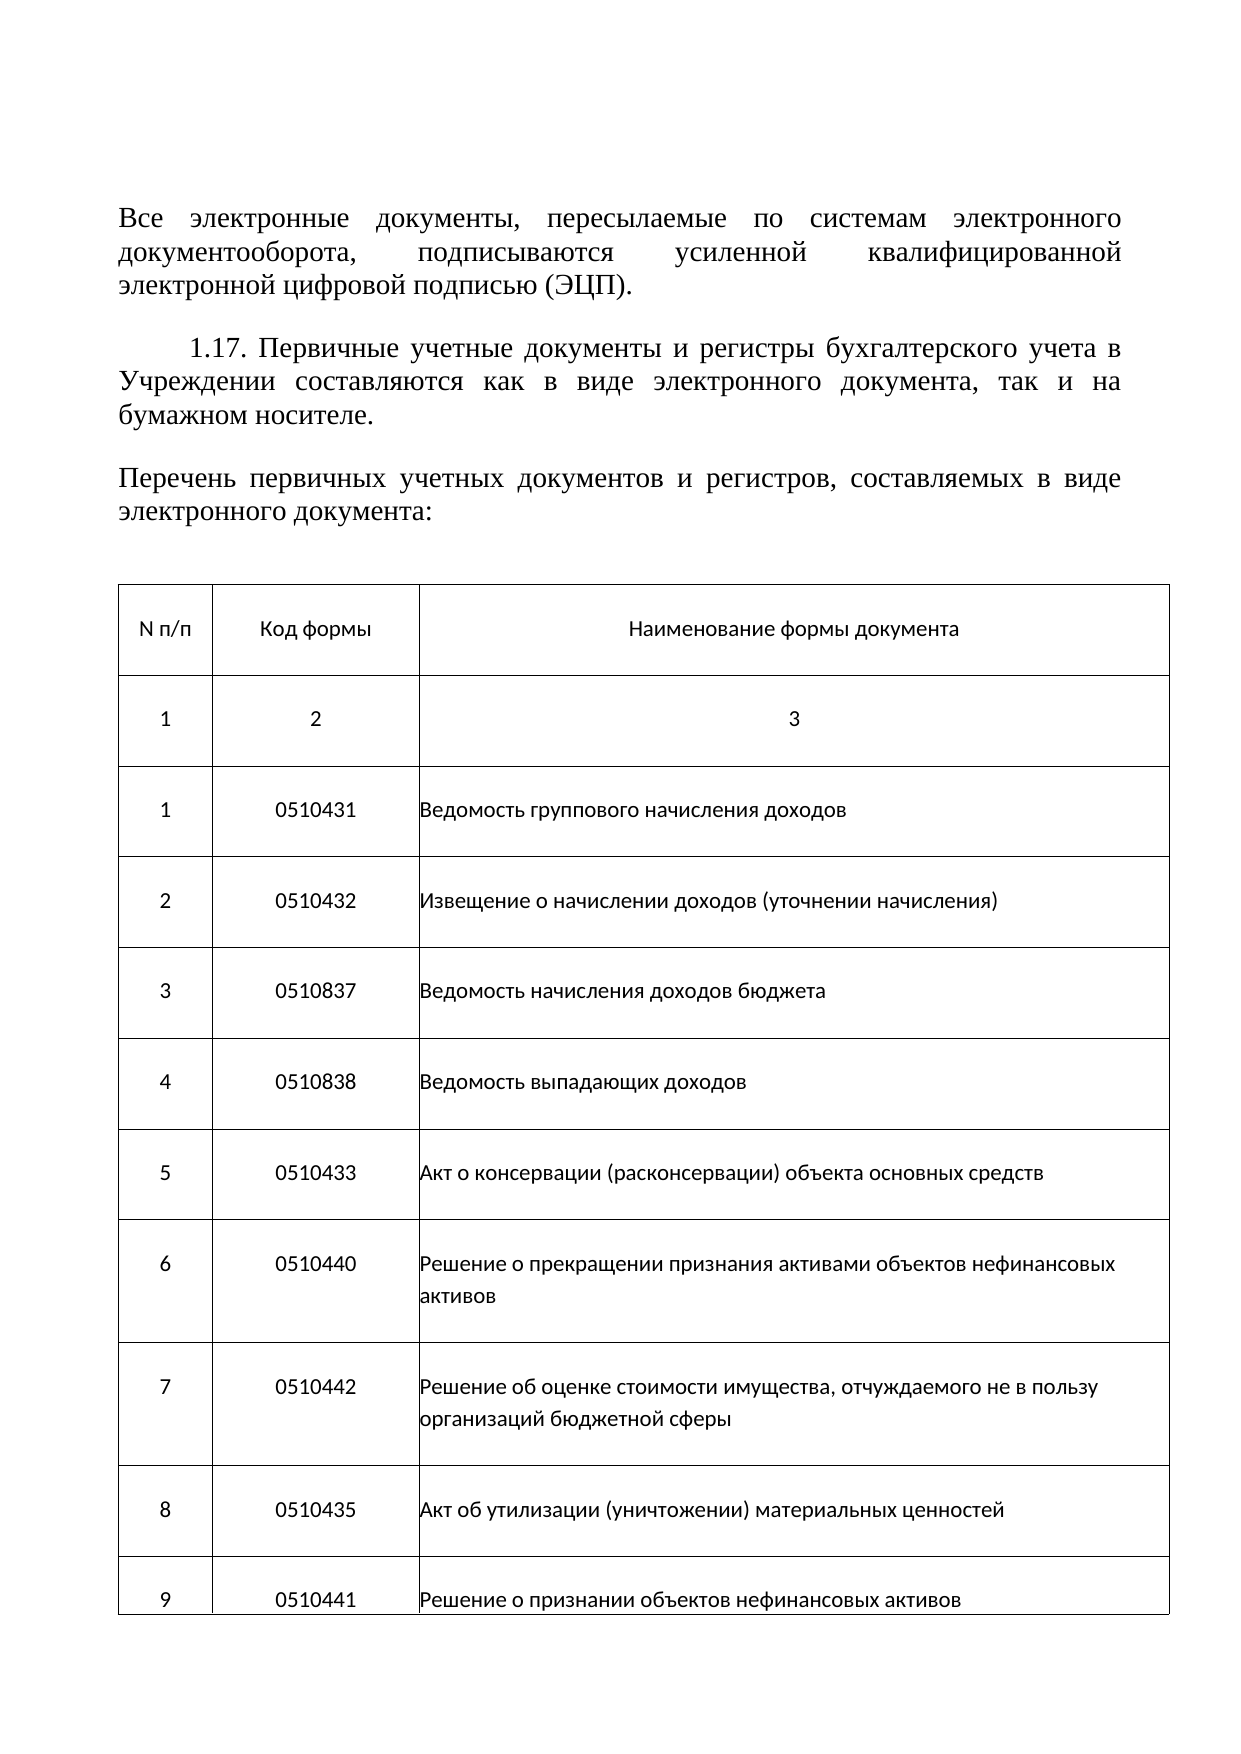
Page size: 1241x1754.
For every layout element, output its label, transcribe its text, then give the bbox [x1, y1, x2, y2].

table_cell 0510442 [213, 1343, 419, 1465]
table_cell 0510837 [213, 948, 419, 1038]
table_cell Извещение о начислении доходов (уточнении начисления) [420, 857, 1169, 947]
text Все электронные документы, пересылаемые по системам электронного документооборота, подписываются усиленной квалифицированной электронной цифровой подписью (ЭЦП). [118, 200, 1122, 301]
table_cell 3 [420, 676, 1169, 766]
table_cell 7 [119, 1343, 212, 1465]
table_cell 6 [119, 1220, 212, 1342]
table_cell Решение об оценке стоимости имущества, отчуждаемого не в пользу организаций бюджетной сферы [420, 1343, 1169, 1465]
text Перечень первичных учетных документов и регистров, составляемых в виде электронного документа: [118, 460, 1122, 527]
table_header Наименование формы документа [420, 585, 1169, 675]
table_cell 2 [213, 676, 419, 766]
table_cell Акт об утилизации (уничтожении) материальных ценностей [420, 1466, 1169, 1556]
table_cell 8 [119, 1466, 212, 1556]
table_cell 9 [119, 1557, 212, 1613]
table_cell 1 [119, 676, 212, 766]
table_header N п/п [119, 585, 212, 675]
table_cell 0510440 [213, 1220, 419, 1342]
table_cell 2 [119, 857, 212, 947]
table_cell 3 [119, 948, 212, 1038]
table_cell 1 [119, 767, 212, 856]
table_cell 5 [119, 1130, 212, 1219]
table_cell Акт о консервации (расконсервации) объекта основных средств [420, 1130, 1169, 1219]
table_cell Ведомость группового начисления доходов [420, 767, 1169, 856]
table_cell 0510432 [213, 857, 419, 947]
table_cell 0510441 [213, 1557, 419, 1613]
table_cell 0510435 [213, 1466, 419, 1556]
table_cell Решение о признании объектов нефинансовых активов [420, 1557, 1169, 1613]
text 1.17. Первичные учетные документы и регистры бухгалтерского учета в Учреждении составляются как в виде электронного документа, так и на бумажном носителе. [118, 330, 1122, 431]
table_cell Ведомость начисления доходов бюджета [420, 948, 1169, 1038]
table_cell 0510838 [213, 1039, 419, 1128]
table_header Код формы [213, 585, 419, 675]
table_cell 0510433 [213, 1130, 419, 1219]
table_cell Ведомость выпадающих доходов [420, 1039, 1169, 1128]
table_cell Решение о прекращении признания активами объектов нефинансовых активов [420, 1220, 1169, 1342]
table_cell 4 [119, 1039, 212, 1128]
table_cell 0510431 [213, 767, 419, 856]
